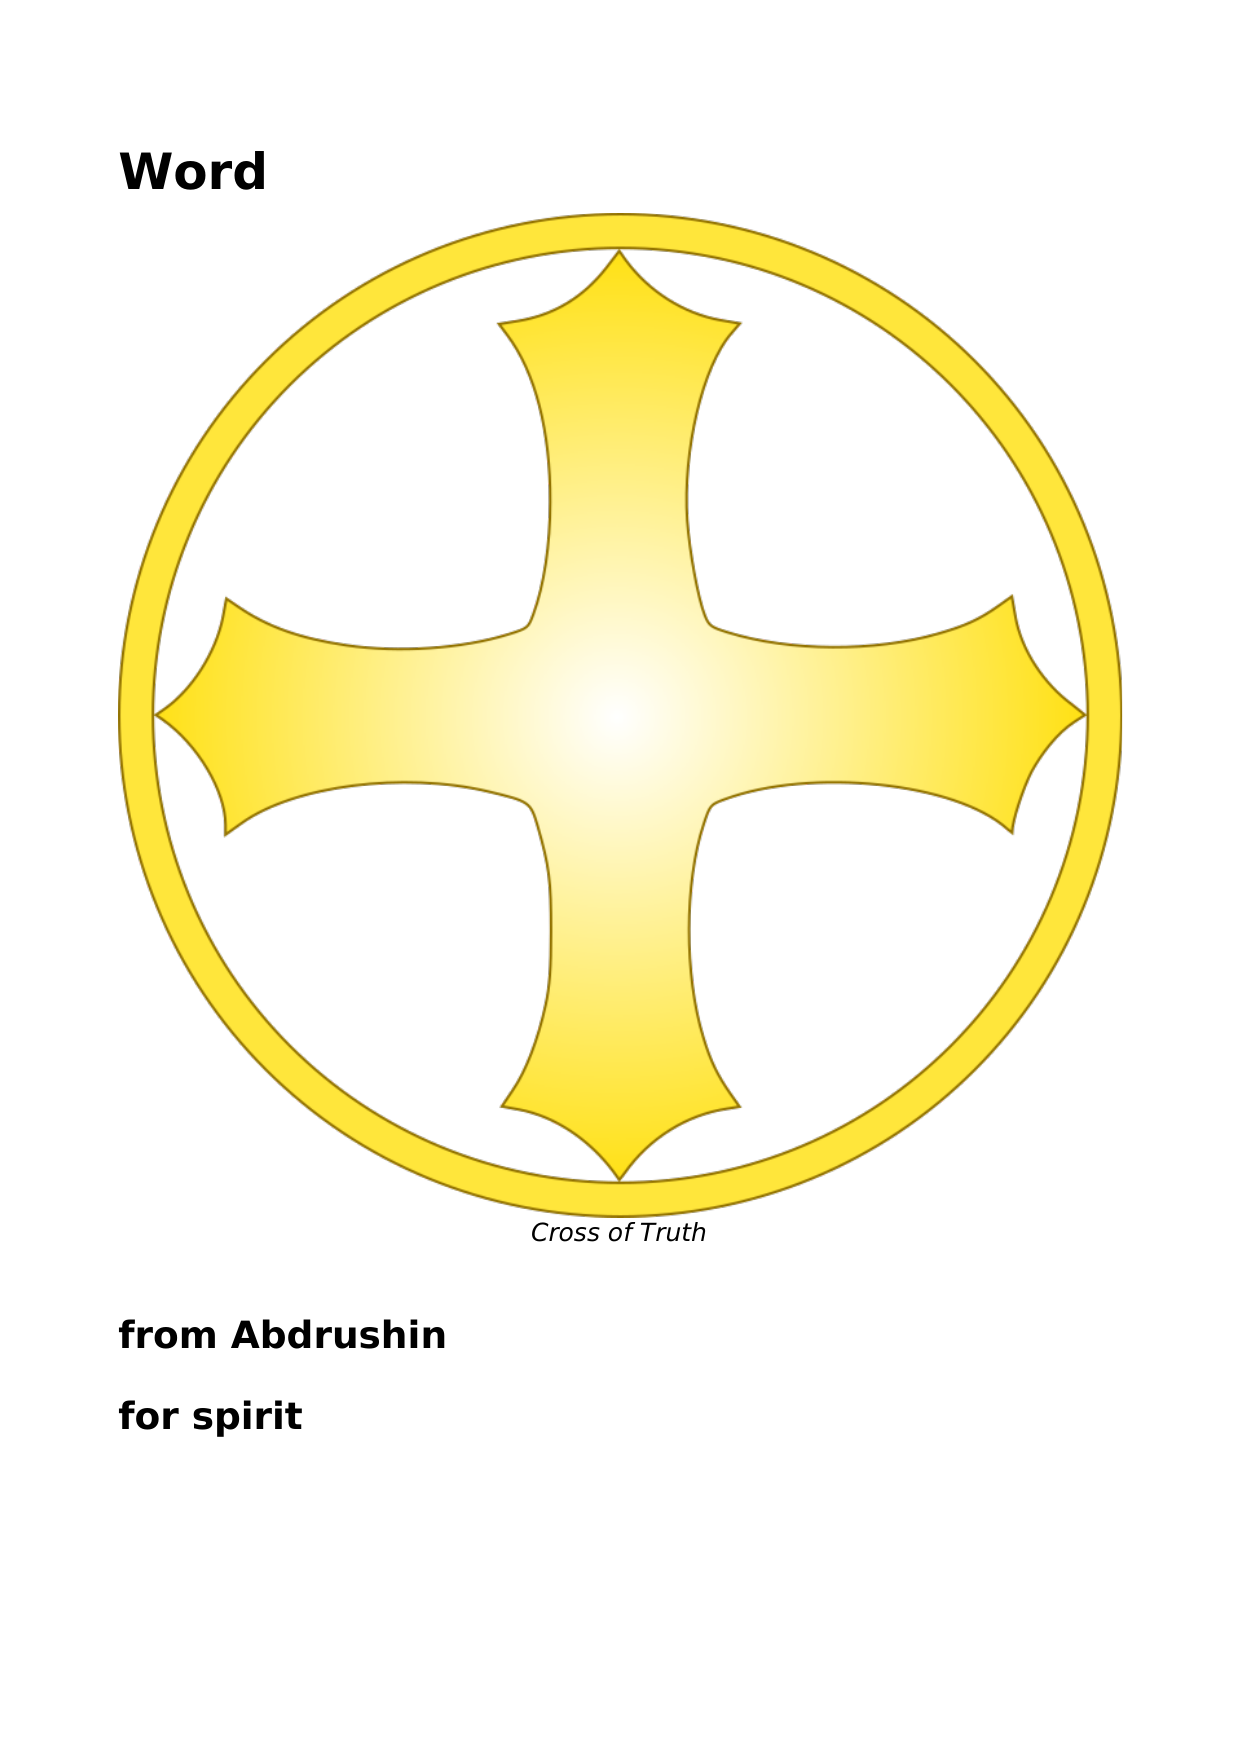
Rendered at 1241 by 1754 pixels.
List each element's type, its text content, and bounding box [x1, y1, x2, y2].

text Cross of Truth [118, 1218, 1122, 1247]
subtitle from Abdrushin [118, 1314, 1122, 1357]
subtitle for spirit [118, 1395, 1122, 1438]
subtitle Word [118, 143, 1122, 201]
picture [118, 213, 1123, 1218]
